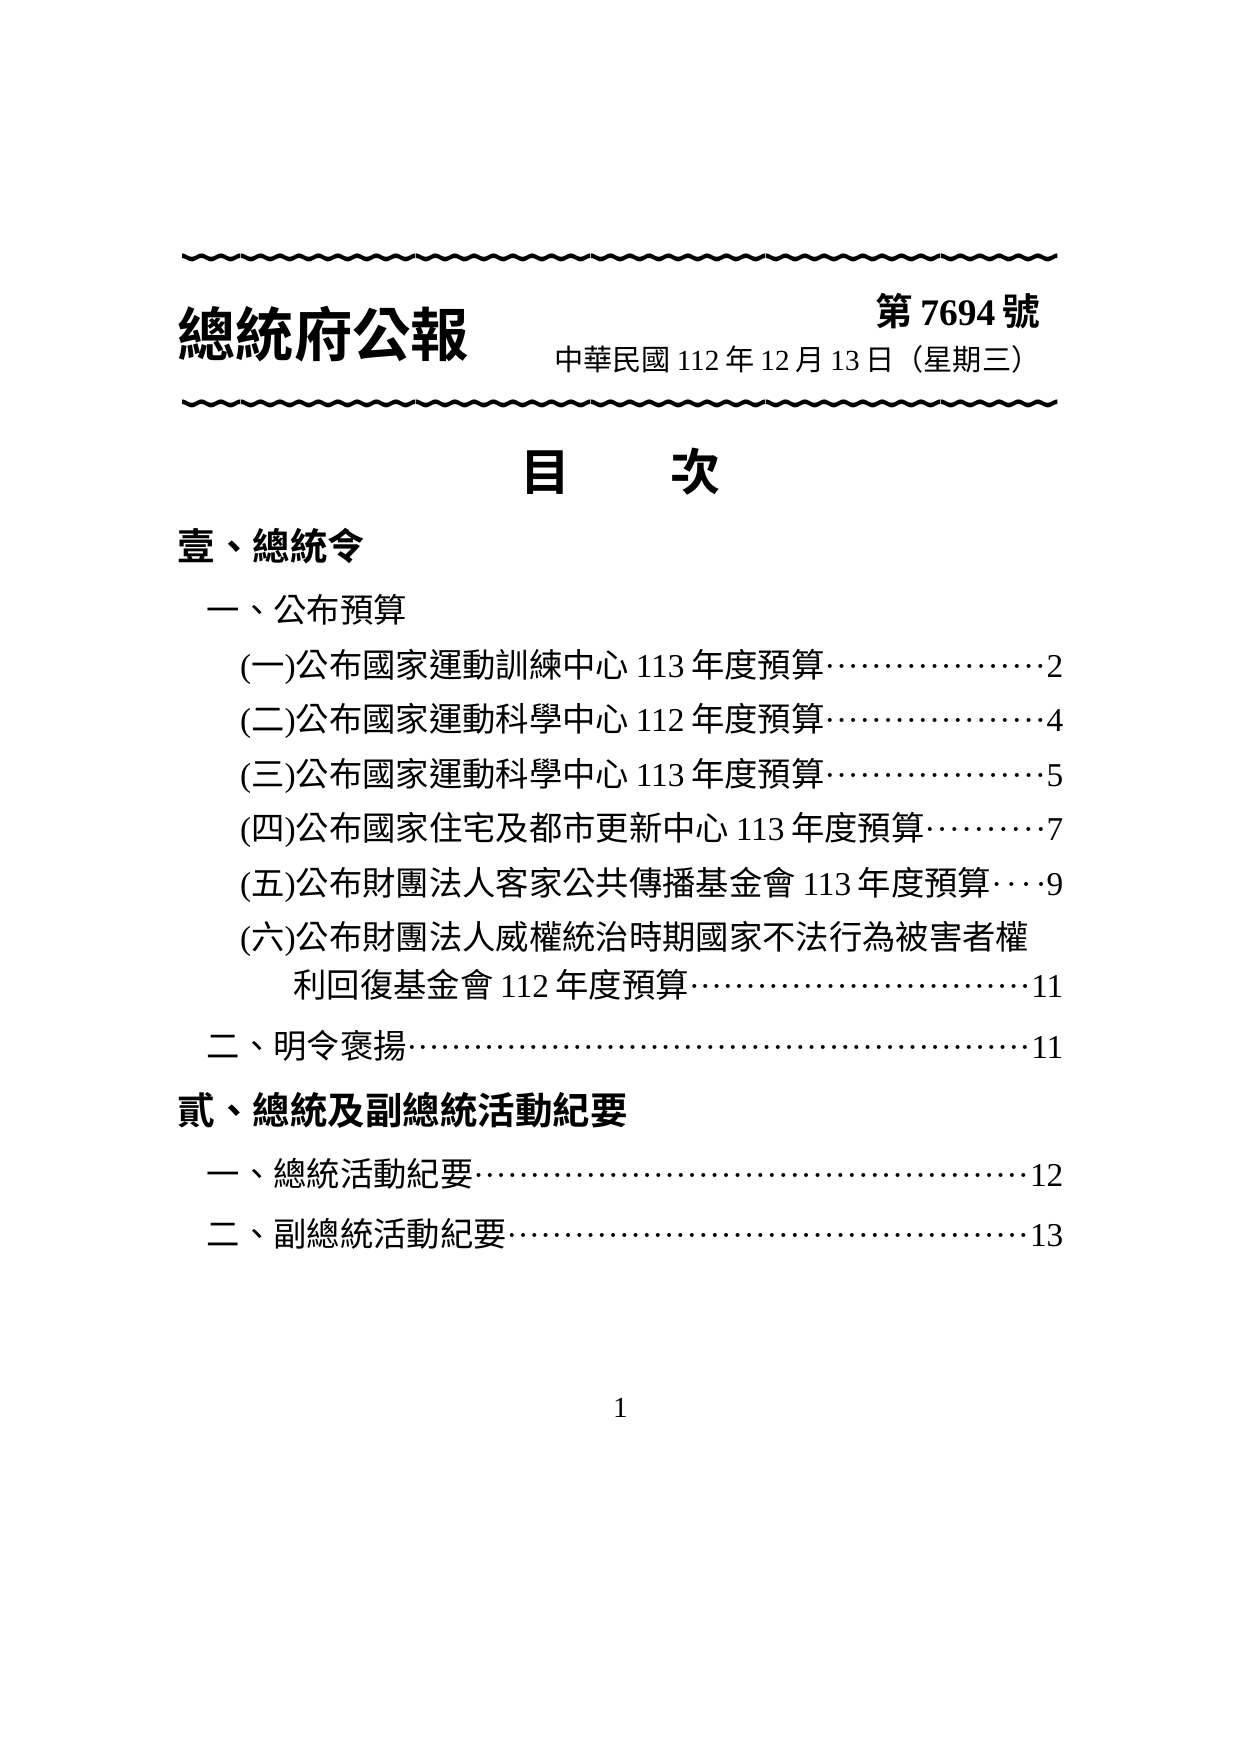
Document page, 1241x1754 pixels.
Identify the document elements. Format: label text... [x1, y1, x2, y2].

text (三)公布國家運動科學中心113年度預算 5 [240, 747, 1034, 796]
table_header 第7694號 中華民國112年12月13日（星期三） [505, 261, 1051, 382]
text 二、副總統活動紀要 13 [206, 1208, 1063, 1256]
text 貳、總統及副總統活動紀要 [177, 1081, 1063, 1135]
text ﹏﹏﹏﹏﹏﹏﹏﹏﹏﹏﹏﹏﹏﹏﹏ [177, 382, 1063, 407]
text 一、總統活動紀要 12 [206, 1147, 1063, 1196]
text 壹、總統令 [177, 517, 1063, 571]
text 二、明令褒揚 11 [206, 1020, 1063, 1068]
text (六)公布財團法人威權統治時期國家不法行為被害者權利回復基金會112年度預算 11 [240, 911, 1034, 1007]
text (二)公布國家運動科學中心112年度預算 4 [240, 693, 1034, 741]
text (一)公布國家運動訓練中心113年度預算 2 [240, 638, 1034, 687]
text 一、公布預算 [206, 584, 1063, 632]
text (四)公布國家住宅及都市更新中心113年度預算 7 [240, 802, 1034, 850]
text ﹏﹏﹏﹏﹏﹏﹏﹏﹏﹏﹏﹏﹏﹏﹏ [177, 236, 1063, 261]
text (五)公布財團法人客家公共傳播基金會113年度預算 9 [240, 856, 1034, 904]
text 目 次 [177, 432, 1063, 505]
table_header 總統府公報 [166, 261, 505, 382]
